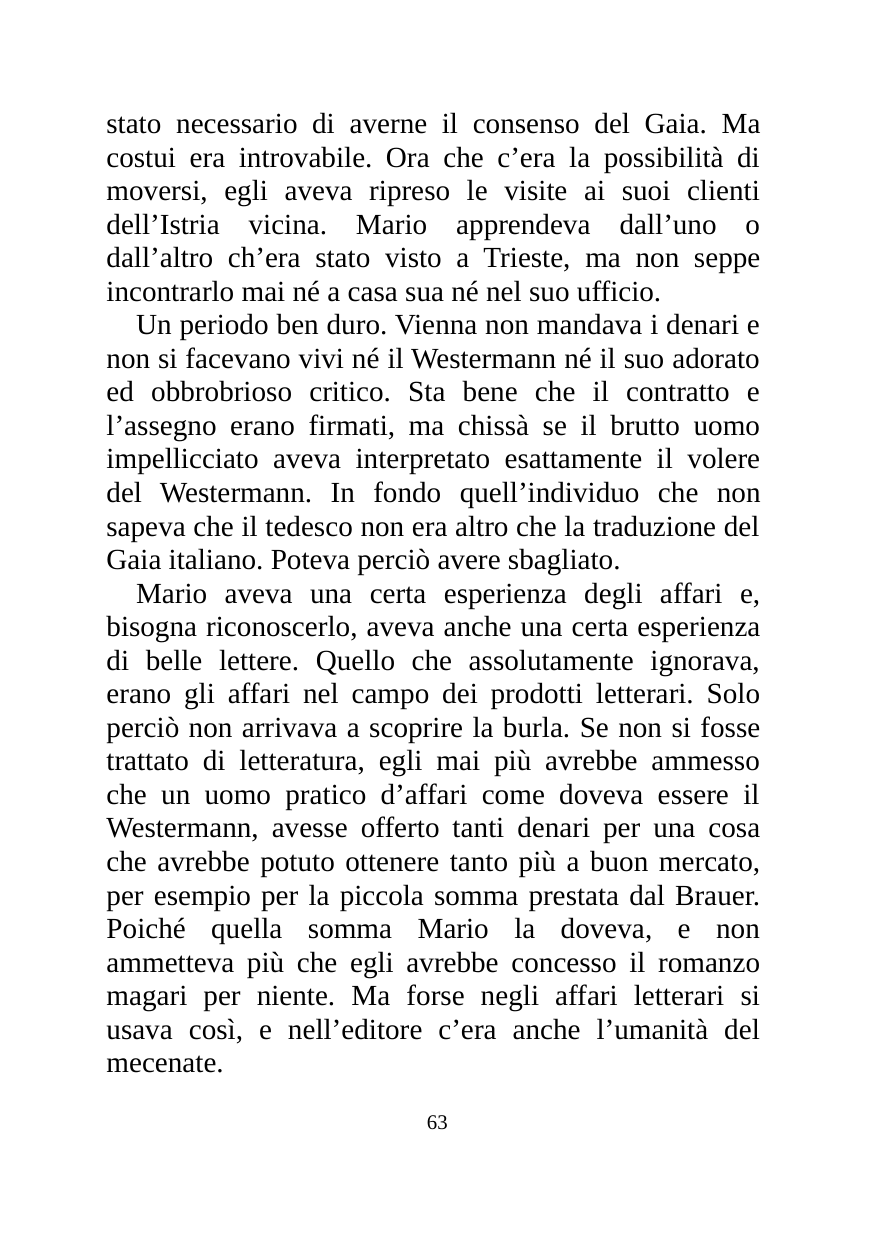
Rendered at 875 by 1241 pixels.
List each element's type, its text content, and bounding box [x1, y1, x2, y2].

text stato necessario di averne il consenso del Gaia. Ma costui era introvabile. Ora che c’era la possibilità di moversi, egli aveva ripreso le visite ai suoi clienti dell’Istria vicina. Mario apprendeva dall’uno o dall’altro ch’era stato visto a Trieste, ma non seppe incontrarlo mai né a casa sua né nel suo ufficio. [106, 106, 761, 307]
text Un periodo ben duro. Vienna non mandava i denari e non si facevano vivi né il Westermann né il suo adorato ed obbrobrioso critico. Sta bene che il contratto e l’assegno erano firmati, ma chissà se il brutto uomo impellicciato aveva interpretato esattamente il volere del Westermann. In fondo quell’individuo che non sapeva che il tedesco non era altro che la traduzione del Gaia italiano. Poteva perciò avere sbagliato. [106, 307, 761, 576]
text Mario aveva una certa esperienza degli affari e, bisogna riconoscerlo, aveva anche una certa esperienza di belle lettere. Quello che assolutamente ignorava, erano gli affari nel campo dei prodotti letterari. Solo perciò non arrivava a scoprire la burla. Se non si fosse trattato di letteratura, egli mai più avrebbe ammesso che un uomo pratico d’affari come doveva essere il Westermann, avesse offerto tanti denari per una cosa che avrebbe potuto ottenere tanto più a buon mercato, per esempio per la piccola somma prestata dal Brauer. Poiché quella somma Mario la doveva, e non ammetteva più che egli avrebbe concesso il romanzo magari per niente. Ma forse negli affari letterari si usava così, e nell’editore c’era anche l’umanità del mecenate. [106, 576, 761, 1079]
